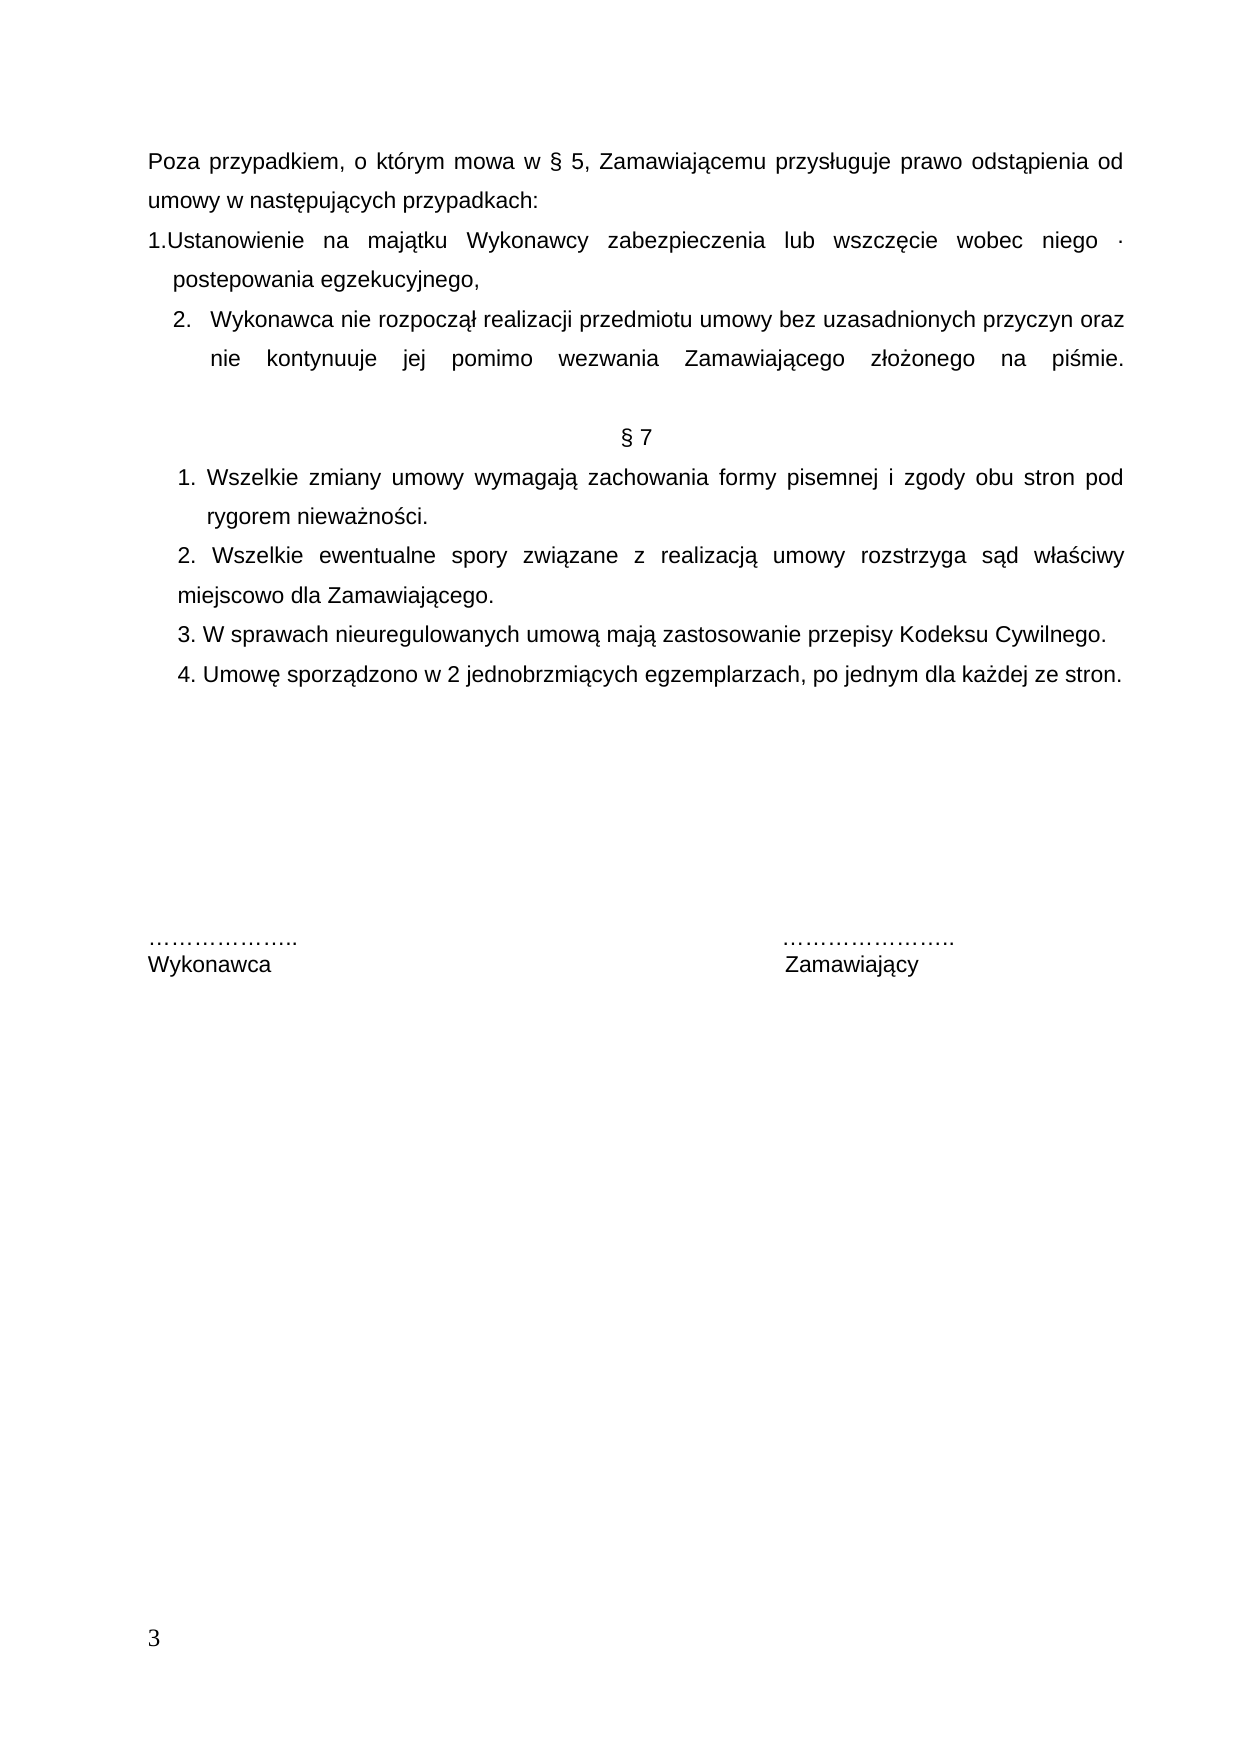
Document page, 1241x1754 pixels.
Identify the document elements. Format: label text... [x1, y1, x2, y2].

text § 7 [148, 424, 1125, 450]
text 1. Wszelkie zmiany umowy wymagają zachowania formy pisemnej i zgody obu stron pod rygorem nieważności. [177, 463, 1125, 529]
list Wykonawca nie rozpoczął realizacji przedmiotu umowy bez uzasadnionych przyczyn oraz nie kontynuuje jej pomimo wezwania Zamawiającego złożonego na piśmie. [173, 306, 1125, 411]
text 4. Umowę sporządzono w 2 jednobrzmiących egzemplarzach, po jednym dla każdej ze stron. [148, 661, 1125, 687]
text Poza przypadkiem, o którym mowa w § 5, Zamawiającemu przysługuje prawo odstąpienia od umowy w następujących przypadkach: [148, 148, 1125, 213]
text 200 [148, 740, 1125, 766]
text ……………….. ………………….. [148, 924, 1125, 951]
text 6 [148, 872, 1125, 898]
text Wykonawca Zamawiający [148, 951, 1125, 977]
text 3. W sprawach nieuregulowanych umową mają zastosowanie przepisy Kodeksu Cywilnego. [148, 621, 1125, 648]
text 1.Ustanowienie na majątku Wykonawcy zabezpieczenia lub wszczęcie wobec niego · postepowania egzekucyjnego, [148, 227, 1125, 292]
text 2. Wszelkie ewentualne spory związane z realizacją umowy rozstrzyga sąd właściwy miejscowo dla Zamawiającego. [177, 542, 1125, 608]
